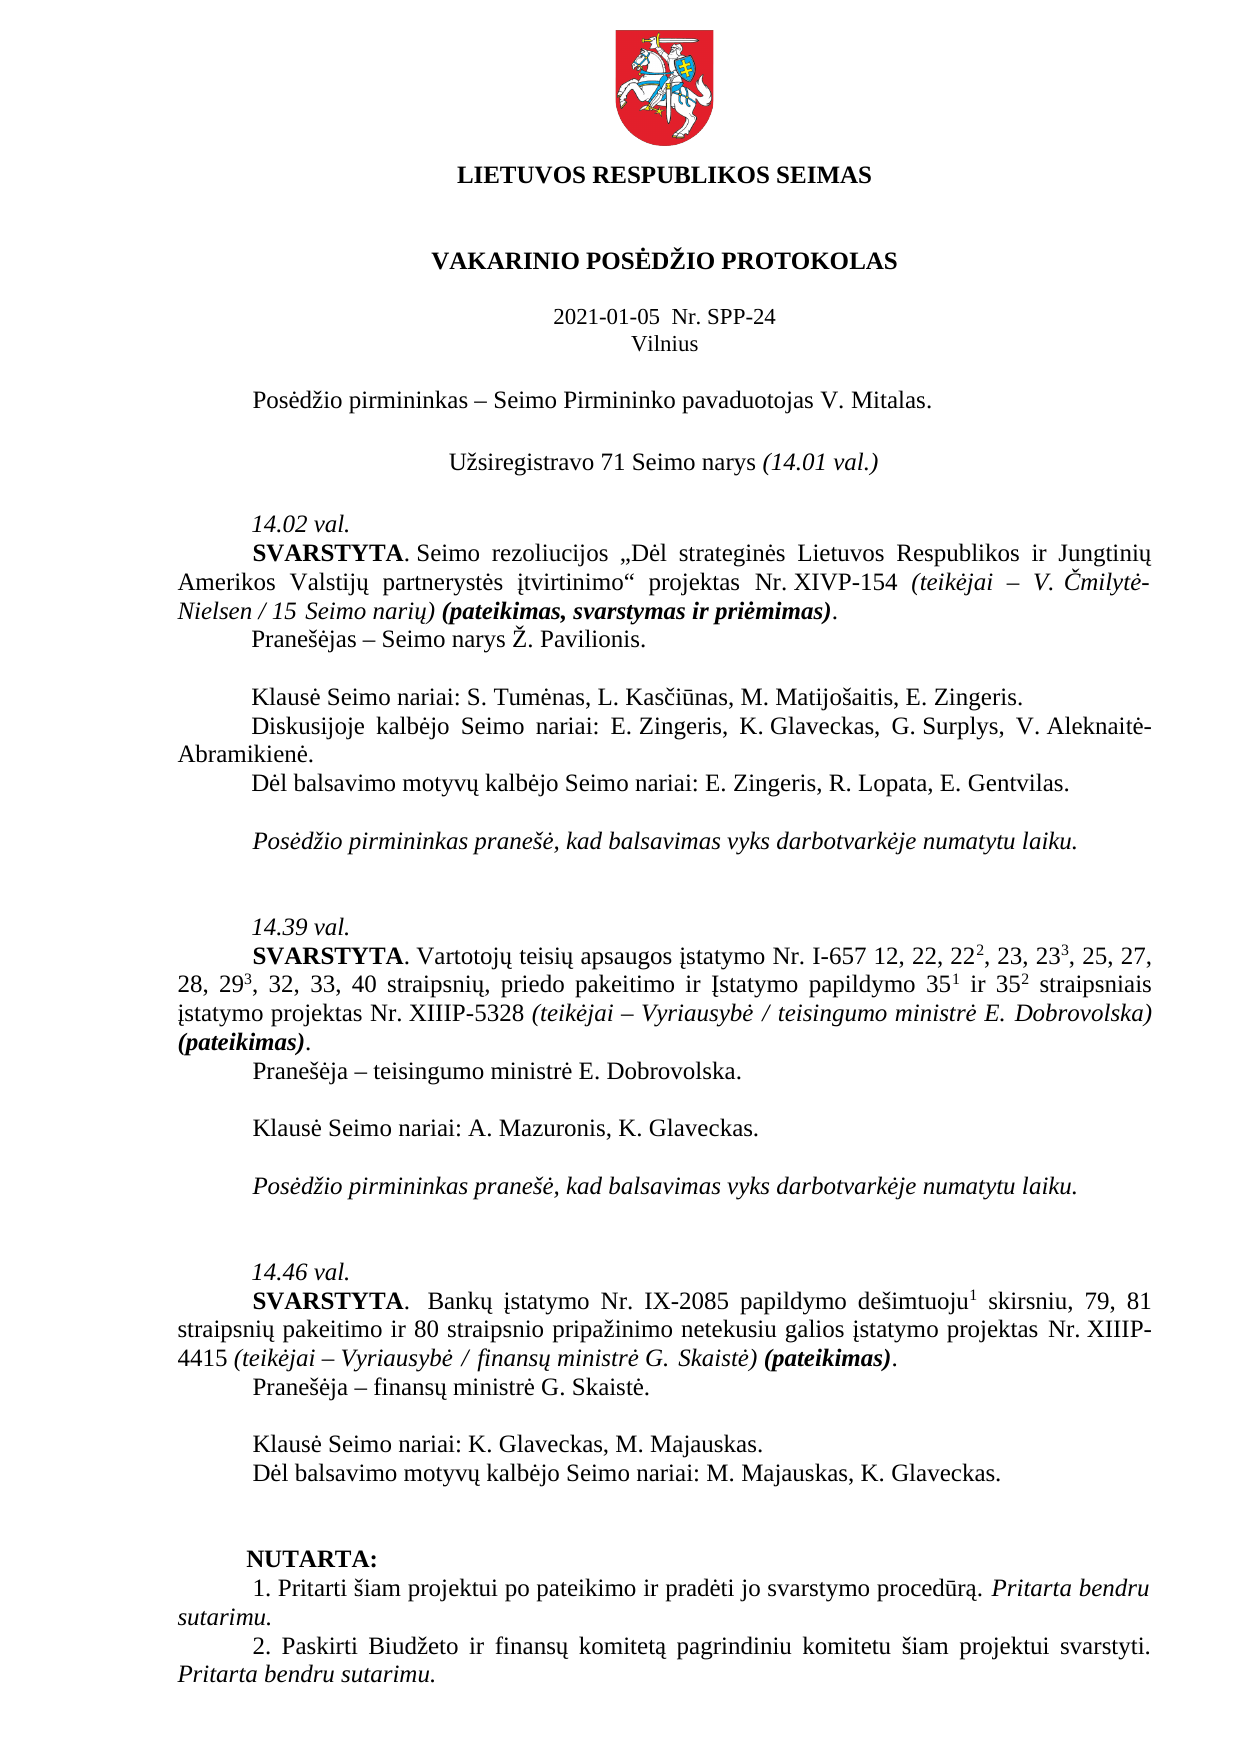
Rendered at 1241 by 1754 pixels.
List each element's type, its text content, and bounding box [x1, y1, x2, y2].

text 2. Paskirti Biudžeto ir finansų komitetą pagrindiniu komitetu šiam projektui svarstyti. Pritarta bendru sutarimu. [177, 1631, 1152, 1688]
text Vilnius [177, 330, 1152, 356]
text VAKARINIO POSĖDŽIO PROTOKOLAS [177, 246, 1152, 275]
text SVARSTYTA. Bankų įstatymo Nr. IX-2085 papildymo dešimtuoju1 skirsniu, 79, 81 straipsnių pakeitimo ir 80 straipsnio pripažinimo netekusiu galios įstatymo projektas Nr. XIIIP-4415 (teikėjai – Vyriausybė / finansų ministrė G. Skaistė) (pateikimas). [177, 1286, 1152, 1372]
text Užsiregistravo 71 Seimo narys (14.01 val.) [177, 447, 1152, 476]
text Posėdžio pirmininkas pranešė, kad balsavimas vyks darbotvarkėje numatytu laiku. [177, 1171, 1152, 1199]
text 2021-01-05 Nr. SPP-24 [177, 303, 1152, 330]
text 14.02 val. [177, 509, 1152, 538]
text Klausė Seimo nariai: S. Tumėnas, L. Kasčiūnas, M. Matijošaitis, E. Zingeris. [177, 682, 1152, 711]
text 1. Pritarti šiam projektui po pateikimo ir pradėti jo svarstymo procedūrą. Pritarta bendru sutarimu. [177, 1573, 1152, 1631]
text 14.39 val. [177, 912, 1152, 941]
text Diskusijoje kalbėjo Seimo nariai: E. Zingeris, K. Glaveckas, G. Surplys, V. Aleknaitė-Abramikienė. [177, 711, 1152, 768]
text Posėdžio pirmininkas pranešė, kad balsavimas vyks darbotvarkėje numatytu laiku. [177, 826, 1152, 854]
text SVARSTYTA. Seimo rezoliucijos „Dėl strateginės Lietuvos Respublikos ir Jungtinių Amerikos Valstijų partnerystės įtvirtinimo“ projektas Nr. XIVP-154 (teikėjai – V. Čmilytė-Nielsen / 15 Seimo narių) (pateikimas, svarstymas ir priėmimas). [177, 538, 1152, 624]
text Pranešėja – teisingumo ministrė E. Dobrovolska. [177, 1056, 1152, 1084]
text Pranešėja – finansų ministrė G. Skaistė. [177, 1372, 1152, 1401]
text Klausė Seimo nariai: K. Glaveckas, M. Majauskas. [177, 1429, 1152, 1458]
text SVARSTYTA. Vartotojų teisių apsaugos įstatymo Nr. I-657 12, 22, 222, 23, 233, 25, 27, 28, 293, 32, 33, 40 straipsnių, priedo pakeitimo ir Įstatymo papildymo 351 ir 352 straipsniais įstatymo projektas Nr. XIIIP-5328 (teikėjai – Vyriausybė / teisingumo ministrė E. Dobrovolska) (pateikimas). [177, 941, 1152, 1056]
text Posėdžio pirmininkas – Seimo Pirmininko pavaduotojas V. Mitalas. [177, 385, 1152, 414]
text Lietuvos Respublikos Seimas [177, 160, 1152, 188]
text Pranešėjas – Seimo narys Ž. Pavilionis. [177, 624, 1152, 653]
text Dėl balsavimo motyvų kalbėjo Seimo nariai: M. Majauskas, K. Glaveckas. [177, 1458, 1152, 1487]
text Klausė Seimo nariai: A. Mazuronis, K. Glaveckas. [177, 1113, 1152, 1142]
text 14.46 val. [177, 1257, 1152, 1286]
text NUTARTA: [177, 1544, 1152, 1573]
text Dėl balsavimo motyvų kalbėjo Seimo nariai: E. Zingeris, R. Lopata, E. Gentvilas. [177, 768, 1152, 797]
